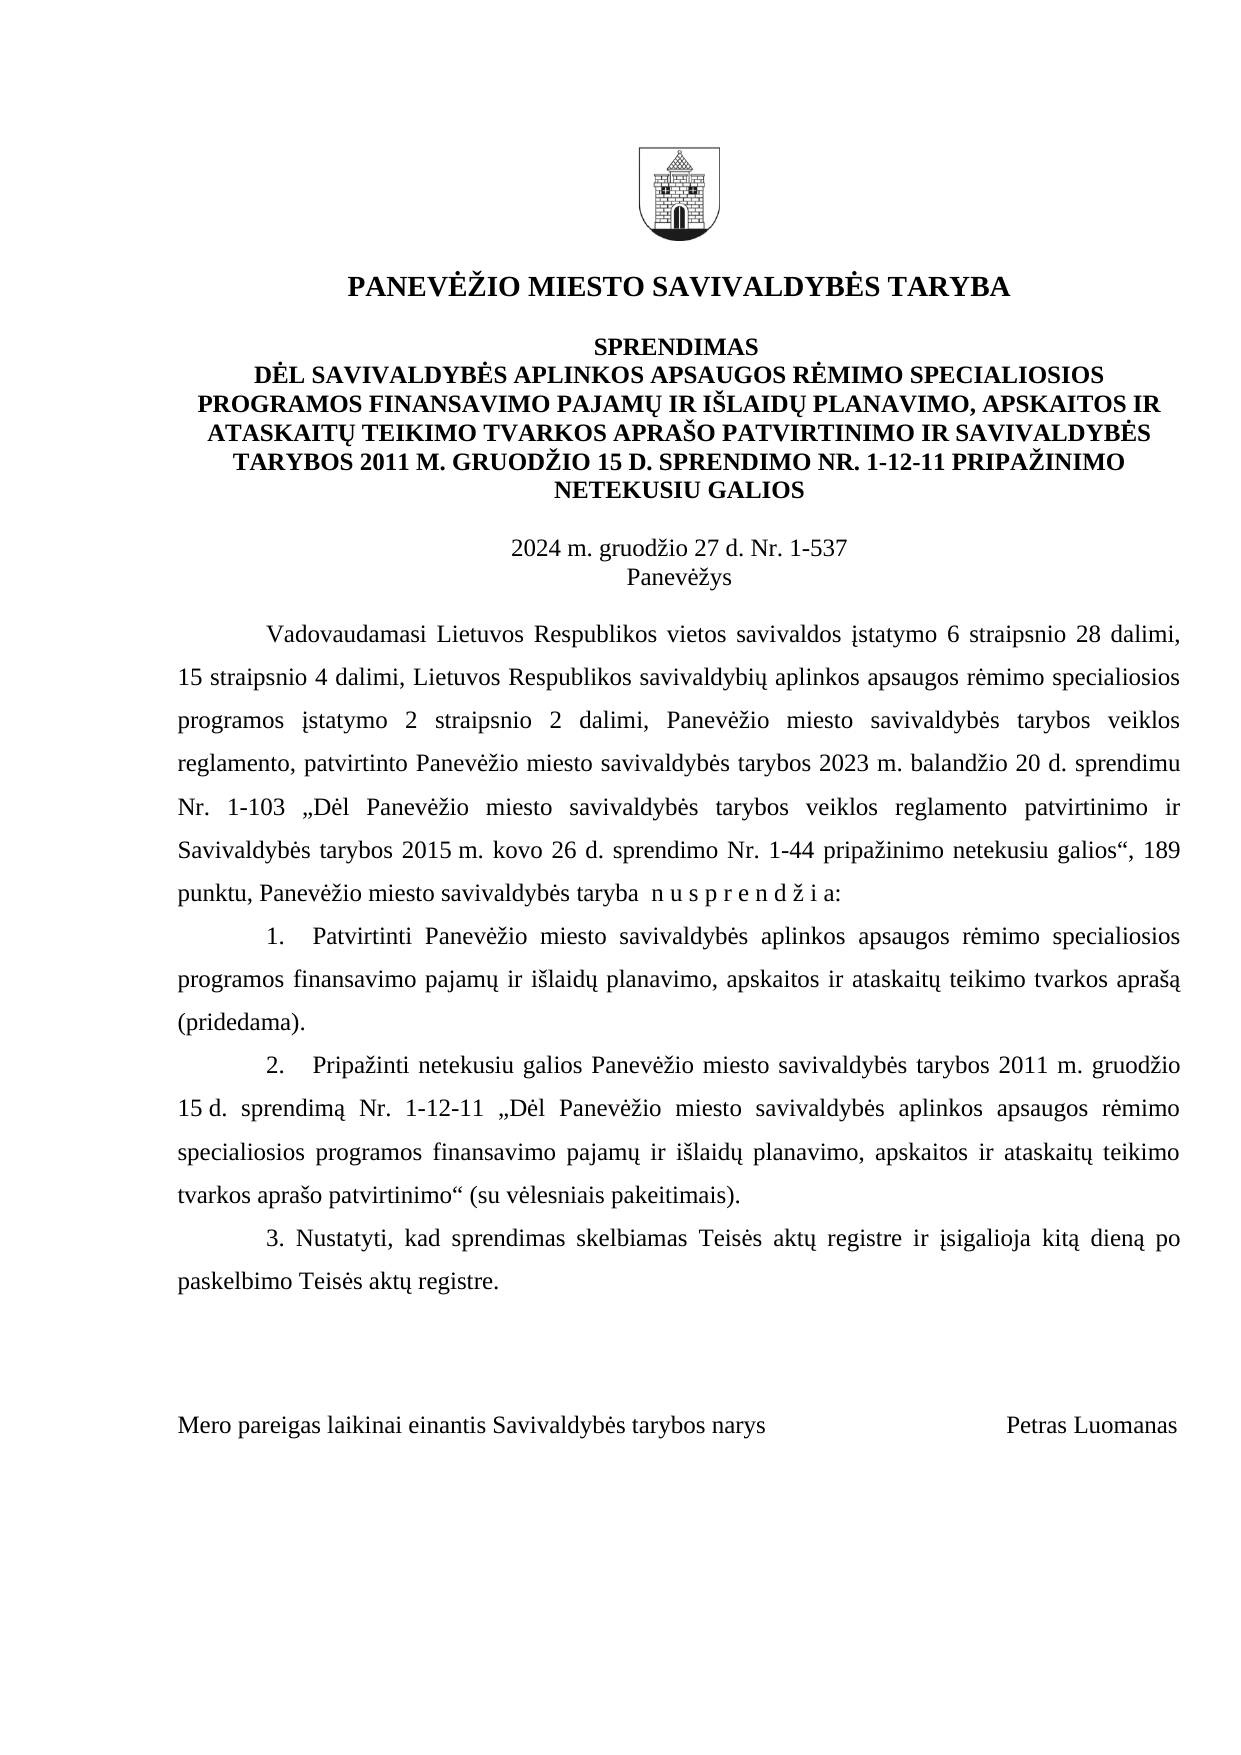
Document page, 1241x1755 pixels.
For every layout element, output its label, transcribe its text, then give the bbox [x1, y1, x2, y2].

text 1. Patvirtinti Panevėžio miesto savivaldybės aplinkos apsaugos rėmimo specialiosios programos finansavimo pajamų ir išlaidų planavimo, apskaitos ir ataskaitų teikimo tvarkos aprašą (pridedama). [177, 921, 1181, 1036]
text Mero pareigas laikinai einantis Savivaldybės tarybos narys Petras Luomanas [177, 1410, 1181, 1438]
text Panevėžys [177, 562, 1181, 590]
text SPRENDIMAS [177, 332, 1181, 360]
text PANEVĖŽIO MIESTO SAVIVALDYBĖS TARYBA [177, 269, 1181, 303]
subtitle 3. Nustatyti, kad sprendimas skelbiamas Teisės aktų registre ir įsigalioja kitą dieną po paskelbimo Teisės aktų registre. [177, 1223, 1181, 1295]
text 2. Pripažinti netekusiu galios Panevėžio miesto savivaldybės tarybos 2011 m. gruodžio 15 d. sprendimą Nr. 1-12-11 „Dėl Panevėžio miesto savivaldybės aplinkos apsaugos rėmimo specialiosios programos finansavimo pajamų ir išlaidų planavimo, apskaitos ir ataskaitų teikimo tvarkos aprašo patvirtinimo“ (su vėlesniais pakeitimais). [177, 1050, 1181, 1208]
text Vadovaudamasi Lietuvos Respublikos vietos savivaldos įstatymo 6 straipsnio 28 dalimi, 15 straipsnio 4 dalimi, Lietuvos Respublikos savivaldybių aplinkos apsaugos rėmimo specialiosios programos įstatymo 2 straipsnio 2 dalimi, Panevėžio miesto savivaldybės tarybos veiklos reglamento, patvirtinto Panevėžio miesto savivaldybės tarybos 2023 m. balandžio 20 d. sprendimu Nr. 1-103 „Dėl Panevėžio miesto savivaldybės tarybos veiklos reglamento patvirtinimo ir Savivaldybės tarybos 2015 m. kovo 26 d. sprendimo Nr. 1-44 pripažinimo netekusiu galios“, 189 punktu, Panevėžio miesto savivaldybės taryba n u s p r e n d ž i a: [177, 619, 1181, 907]
text 2024 m. gruodžio 27 d. Nr. 1-537 [177, 533, 1181, 562]
text DĖL SAVIVALDYBĖS APLINKOS APSAUGOS RĖMIMO SPECIALIOSIOS PROGRAMOS FINANSAVIMO PAJAMŲ IR IŠLAIDŲ PLANAVIMO, APSKAITOS IR ATASKAITŲ TEIKIMO TVARKOS APRAŠO PATVIRTINIMO IR SAVIVALDYBĖS TARYBOS 2011 M. GRUODŽIO 15 D. SPRENDIMO NR. 1-12-11 PRIPAŽINIMO NETEKUSIU GALIOS [177, 360, 1181, 504]
